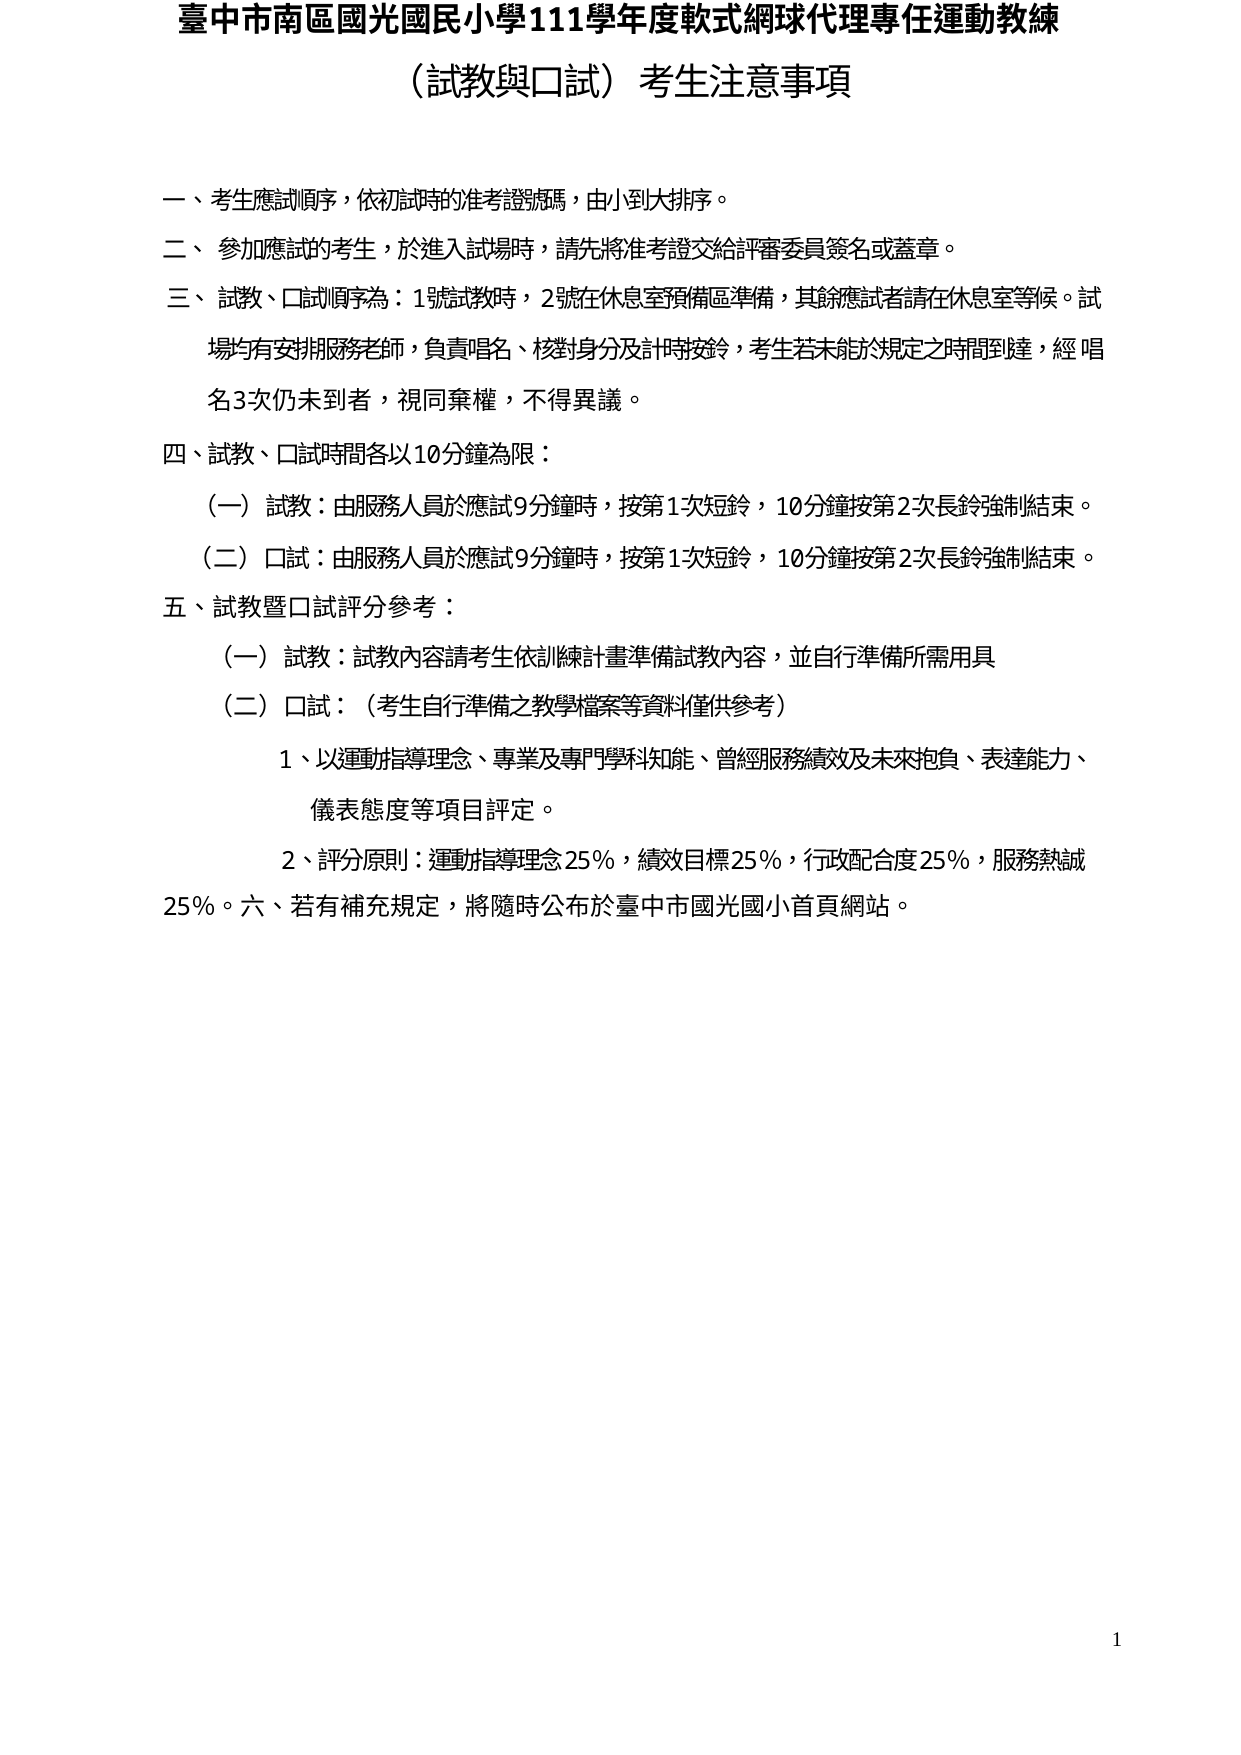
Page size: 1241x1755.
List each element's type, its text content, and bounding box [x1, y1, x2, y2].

text 1、以運動指導理念、專業及專門學科知能、曾經服務績效及未來抱負、表達能力、儀表態度等項目評定。 [278, 739, 1106, 826]
text （一）試教：由服務人員於應試9分鐘時，按第1次短鈴，10分鐘按第2次長鈴強制結束。 [192, 486, 1147, 523]
text 一、考生應試順序，依初試時的准考證號碼，由小到大排序。 [163, 180, 1147, 216]
text （一）試教：試教內容請考生依訓練計畫準備試教內容，並自行準備所需用具 [209, 637, 1147, 673]
text （二）口試：由服務人員於應試9分鐘時，按第1次短鈴，10分鐘按第2次長鈴強制結束。五、試教暨口試評分參考： [163, 538, 1080, 623]
text （二）口試：（考生自行準備之教學檔案等資料僅供參考） [209, 686, 1147, 722]
text 三、 試教、口試順序為：1號試教時，2號在休息室預備區準備，其餘應試者請在休息室等候。試場均有安排服務老師，負責唱名、核對身分及計時按鈴，考生若未能於規定之時間到達，經唱名3次仍未到者，視同棄權，不得異議。 [166, 279, 1105, 416]
text 2、評分原則：運動指導理念25％，績效目標25％，行政配合度25％，服務熱誠25％。六、若有補充規定，將隨時公布於臺中市國光國小首頁網站。 [162, 841, 1131, 922]
subtitle 臺中市南區國光國民小學111學年度軟式網球代理專任運動教練 [118, 8, 1119, 38]
text 四、試教、口試時間各以10分鐘為限： [162, 434, 1147, 470]
text 二、 參加應試的考生，於進入試場時，請先將准考證交給評審委員簽名或蓋章。 [163, 229, 1147, 266]
text （試教與口試）考生注意事項 [95, 52, 1147, 106]
